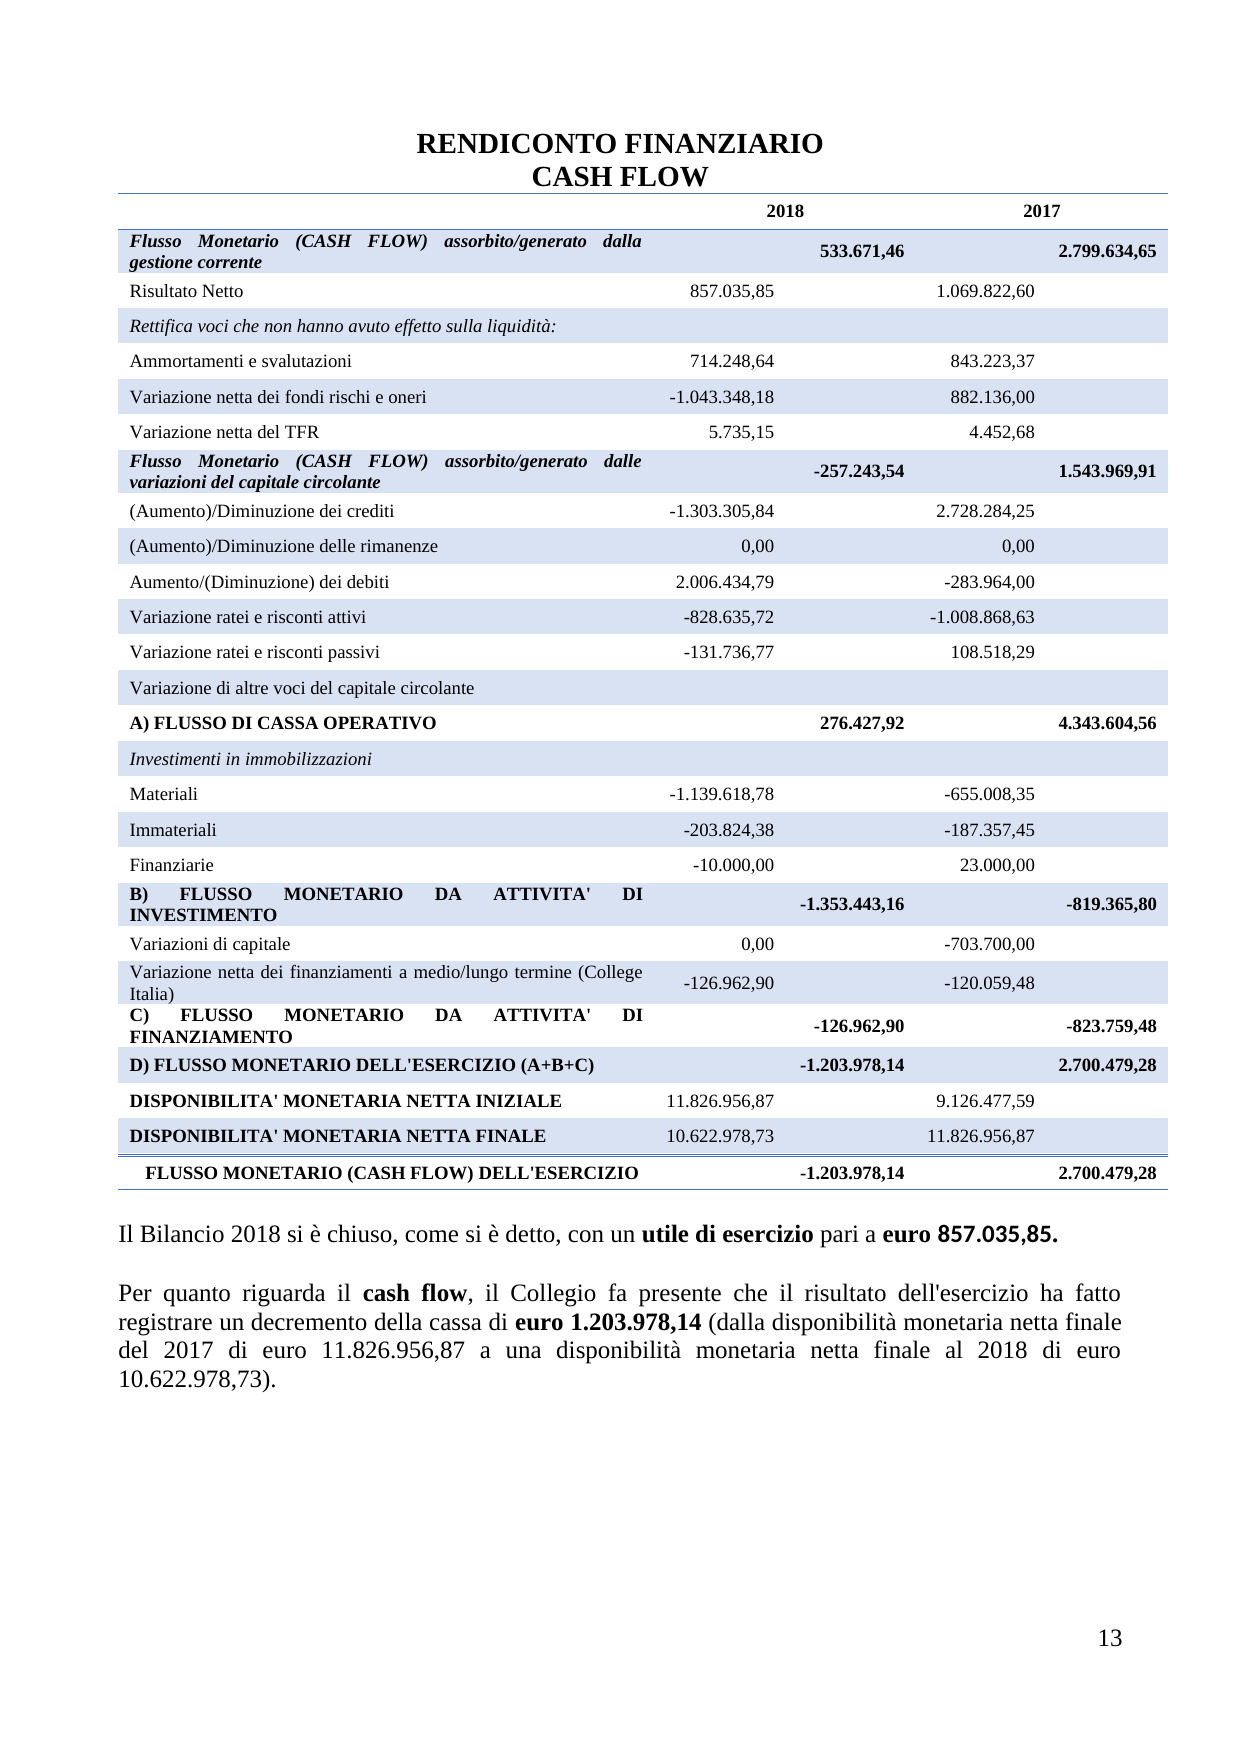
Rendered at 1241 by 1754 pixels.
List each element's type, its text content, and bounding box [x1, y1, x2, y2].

table_cell [1046, 379, 1168, 414]
table_cell 882.136,00 [916, 379, 1046, 414]
table_cell 5.735,15 [655, 414, 785, 450]
table_cell DISPONIBILITA' MONETARIA NETTA FINALE [118, 1118, 655, 1153]
table_cell Finanziarie [118, 847, 655, 882]
table_cell A) FLUSSO DI CASSA OPERATIVO [118, 705, 655, 741]
table_cell [1046, 670, 1168, 705]
table_cell [916, 1004, 1046, 1047]
table_cell -257.243,54 [785, 450, 916, 493]
table_cell [1046, 926, 1168, 961]
table_cell [785, 926, 916, 961]
table_cell Variazione netta dei fondi rischi e oneri [118, 379, 655, 414]
table_cell [785, 414, 916, 450]
table_cell [655, 705, 785, 741]
table_header 2018 [655, 194, 916, 228]
table_cell [785, 961, 916, 1004]
table_cell [785, 564, 916, 599]
table_cell [1046, 564, 1168, 599]
table_cell 2.799.634,65 [1046, 230, 1168, 273]
table_cell [916, 883, 1046, 926]
table_cell -703.700,00 [916, 926, 1046, 961]
table_cell [1046, 961, 1168, 1004]
table_cell [1046, 344, 1168, 379]
table_cell [785, 635, 916, 670]
text Per quanto riguarda il cash flow, il Collegio fa presente che il risultato dell'esercizio ha fatto registrare un decremento della cassa di euro 1.203.978,14 (dalla disponibilità monetaria netta finale del 2017 di euro 11.826.956,87 a una disponibilità monetaria netta finale al 2018 di euro 10.622.978,73). [118, 1278, 1122, 1393]
table_cell [655, 308, 785, 343]
table_cell Risultato Netto [118, 273, 655, 308]
table_cell -1.008.868,63 [916, 599, 1046, 634]
table_cell 11.826.956,87 [655, 1083, 785, 1118]
table_cell [1046, 599, 1168, 634]
table_cell -283.964,00 [916, 564, 1046, 599]
table_cell [916, 1157, 1046, 1189]
table_cell [916, 450, 1046, 493]
table_cell Materiali [118, 776, 655, 812]
table_cell Variazione ratei e risconti passivi [118, 635, 655, 670]
table_cell -1.203.978,14 [785, 1157, 916, 1189]
text CASH FLOW [118, 159, 1122, 193]
table_cell 9.126.477,59 [916, 1083, 1046, 1118]
table_cell 2.700.479,28 [1046, 1047, 1168, 1083]
table_cell [1046, 812, 1168, 847]
table_cell DISPONIBILITA' MONETARIA NETTA INIZIALE [118, 1083, 655, 1118]
table_cell Variazione netta del TFR [118, 414, 655, 450]
table_cell [785, 1083, 916, 1118]
table_cell Variazione di altre voci del capitale circolante [118, 670, 655, 705]
table_cell [1046, 1083, 1168, 1118]
table_cell -1.043.348,18 [655, 379, 785, 414]
table_cell Flusso Monetario (CASH FLOW) assorbito/generato dalla gestione corrente [118, 230, 655, 273]
table_cell Aumento/(Diminuzione) dei debiti [118, 564, 655, 599]
table_cell [655, 230, 785, 273]
table_header 2017 [916, 194, 1168, 228]
text RENDICONTO FINANZIARIO [118, 126, 1122, 159]
table_cell -823.759,48 [1046, 1004, 1168, 1047]
table_cell Ammortamenti e svalutazioni [118, 344, 655, 379]
table_cell [785, 493, 916, 528]
table_cell 0,00 [655, 528, 785, 564]
table_cell 1.069.822,60 [916, 273, 1046, 308]
table_cell FLUSSO MONETARIO (CASH FLOW) DELL'ESERCIZIO [118, 1157, 655, 1189]
table_cell 276.427,92 [785, 705, 916, 741]
table_cell [1046, 635, 1168, 670]
table_cell -1.353.443,16 [785, 883, 916, 926]
table_cell [1046, 847, 1168, 882]
table_cell [785, 344, 916, 379]
table_cell (Aumento)/Diminuzione dei crediti [118, 493, 655, 528]
table_cell [1046, 273, 1168, 308]
table_cell -828.635,72 [655, 599, 785, 634]
table_cell Investimenti in immobilizzazioni [118, 741, 655, 776]
table_cell -1.203.978,14 [785, 1047, 916, 1083]
table_cell [655, 450, 785, 493]
table_cell 0,00 [916, 528, 1046, 564]
text Il Bilancio 2018 si è chiuso, come si è detto, con un utile di esercizio pari a euro 857.035,85. [118, 1219, 1122, 1249]
table_cell [785, 528, 916, 564]
table_cell [1046, 493, 1168, 528]
table_cell 4.343.604,56 [1046, 705, 1168, 741]
table_cell [916, 670, 1046, 705]
table_cell 1.543.969,91 [1046, 450, 1168, 493]
table_cell [785, 273, 916, 308]
table_cell Variazione ratei e risconti attivi [118, 599, 655, 634]
table_cell [785, 776, 916, 812]
table_cell [655, 883, 785, 926]
table_cell [916, 1047, 1046, 1083]
table_cell 108.518,29 [916, 635, 1046, 670]
table_cell [785, 599, 916, 634]
table_cell -819.365,80 [1046, 883, 1168, 926]
table_cell Variazione netta dei finanziamenti a medio/lungo termine (College Italia) [118, 961, 655, 1004]
table_cell 2.006.434,79 [655, 564, 785, 599]
table_cell 2.728.284,25 [916, 493, 1046, 528]
table_cell -187.357,45 [916, 812, 1046, 847]
table_cell [655, 670, 785, 705]
table_cell [1046, 1118, 1168, 1153]
table_cell D) FLUSSO MONETARIO DELL'ESERCIZIO (A+B+C) [118, 1047, 655, 1083]
table_cell [916, 705, 1046, 741]
table_cell -1.139.618,78 [655, 776, 785, 812]
table_cell -655.008,35 [916, 776, 1046, 812]
table_header [118, 194, 655, 228]
table_cell [655, 1047, 785, 1083]
table_cell [1046, 741, 1168, 776]
table_cell 533.671,46 [785, 230, 916, 273]
table_cell 10.622.978,73 [655, 1118, 785, 1153]
table_cell [1046, 308, 1168, 343]
table_cell 857.035,85 [655, 273, 785, 308]
table_cell Flusso Monetario (CASH FLOW) assorbito/generato dalle variazioni del capitale circolante [118, 450, 655, 493]
table_cell 23.000,00 [916, 847, 1046, 882]
table_cell [655, 1157, 785, 1189]
table_cell 2.700.479,28 [1046, 1157, 1168, 1189]
table_cell [785, 847, 916, 882]
table_cell B) FLUSSO MONETARIO DA ATTIVITA' DI INVESTIMENTO [118, 883, 655, 926]
table_cell 843.223,37 [916, 344, 1046, 379]
table_cell 4.452,68 [916, 414, 1046, 450]
table_cell Variazioni di capitale [118, 926, 655, 961]
table_cell 714.248,64 [655, 344, 785, 379]
table_cell [655, 741, 785, 776]
table_cell C) FLUSSO MONETARIO DA ATTIVITA' DI FINANZIAMENTO [118, 1004, 655, 1047]
table_cell [785, 1118, 916, 1153]
table_cell 0,00 [655, 926, 785, 961]
table_cell 11.826.956,87 [916, 1118, 1046, 1153]
table_cell [1046, 776, 1168, 812]
table_cell -1.303.305,84 [655, 493, 785, 528]
table_cell [916, 230, 1046, 273]
table_cell [1046, 528, 1168, 564]
table_cell [785, 812, 916, 847]
table_cell -126.962,90 [655, 961, 785, 1004]
table_cell -203.824,38 [655, 812, 785, 847]
table_cell (Aumento)/Diminuzione delle rimanenze [118, 528, 655, 564]
table_cell [785, 308, 916, 343]
table_cell [785, 379, 916, 414]
table_cell [655, 1004, 785, 1047]
table_cell [785, 741, 916, 776]
table_cell [1046, 414, 1168, 450]
table_cell -131.736,77 [655, 635, 785, 670]
table_cell Immateriali [118, 812, 655, 847]
table_cell [916, 308, 1046, 343]
table_cell -10.000,00 [655, 847, 785, 882]
table_cell -120.059,48 [916, 961, 1046, 1004]
table_cell [916, 741, 1046, 776]
table_cell -126.962,90 [785, 1004, 916, 1047]
table_cell [785, 670, 916, 705]
table_cell Rettifica voci che non hanno avuto effetto sulla liquidità: [118, 308, 655, 343]
